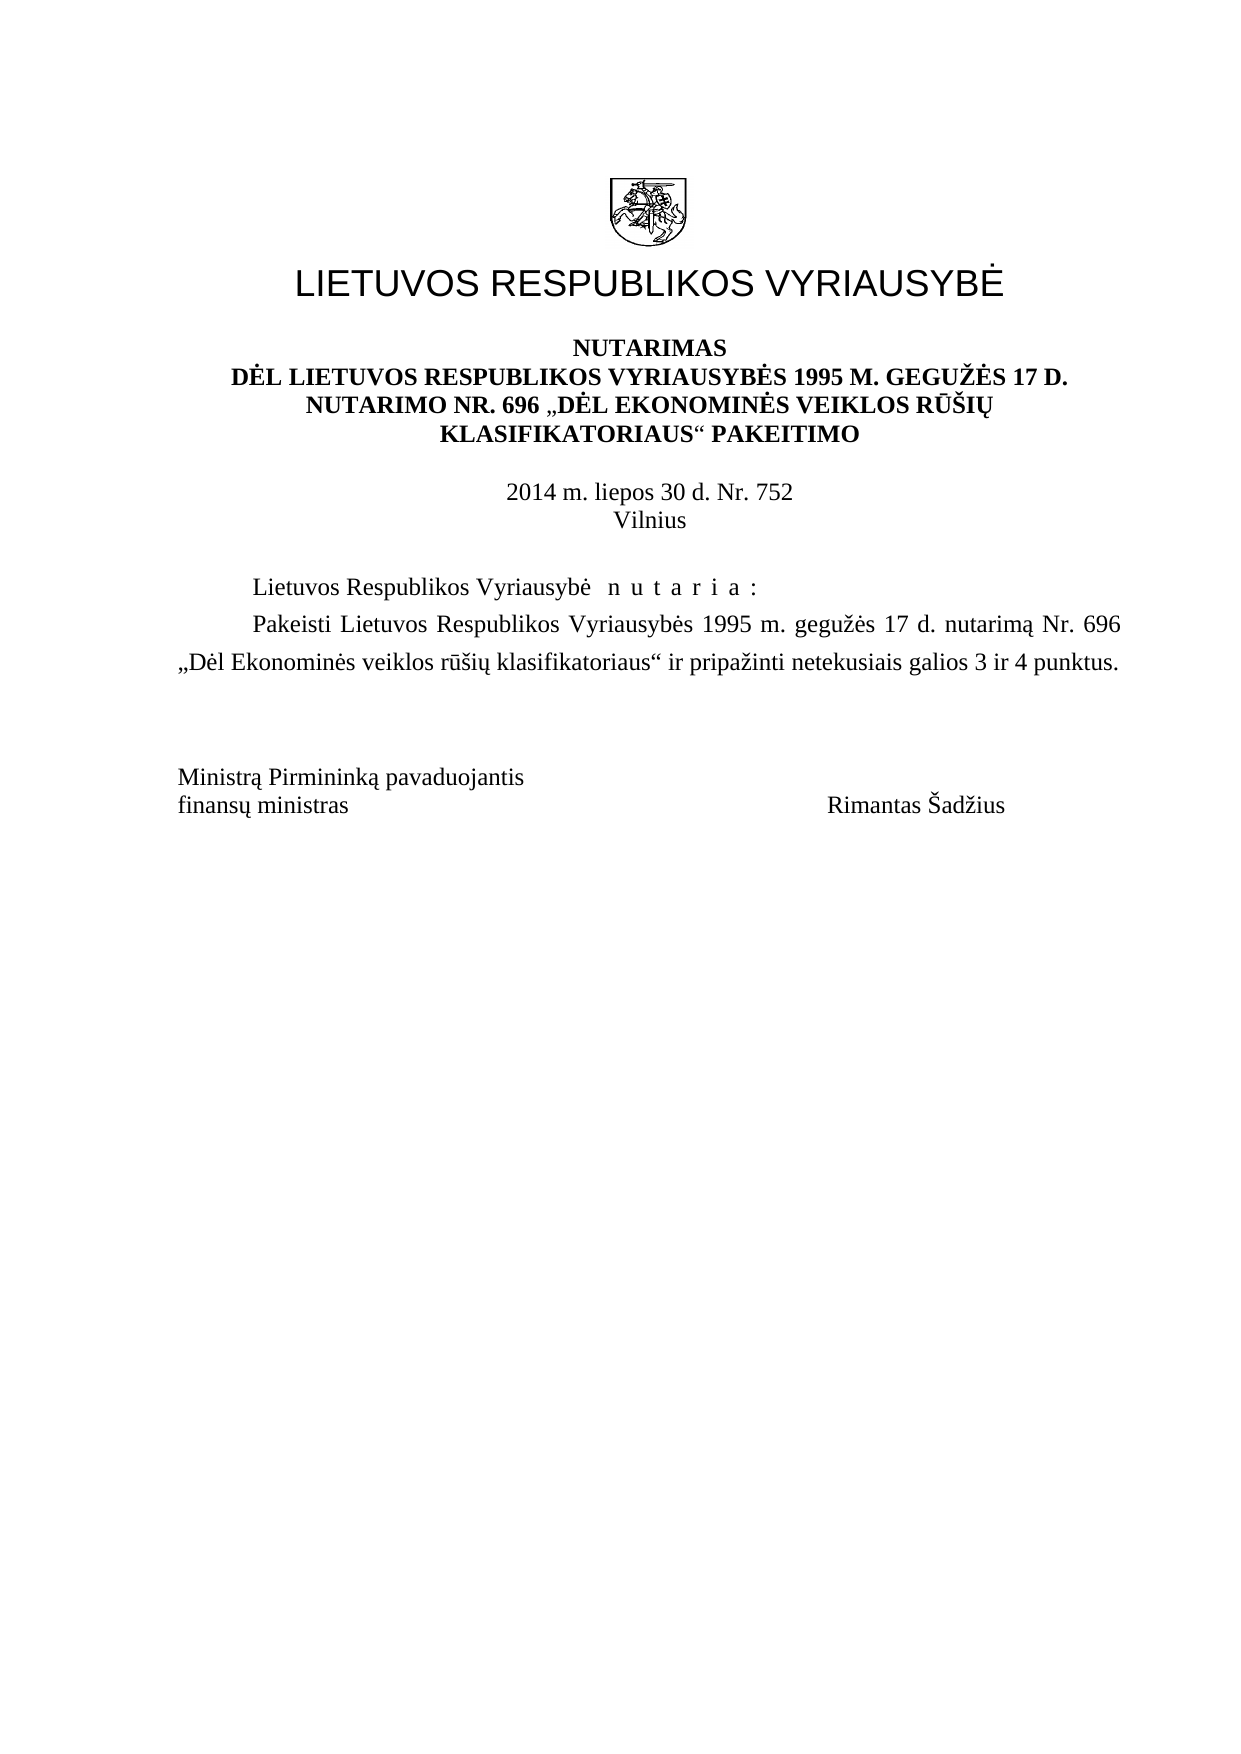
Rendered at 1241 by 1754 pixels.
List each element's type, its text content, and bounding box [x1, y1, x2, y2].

text Ministrą Pirmininką pavaduojantis [177, 762, 1122, 790]
text Lietuvos Respublikos Vyriausybė [177, 261, 1122, 304]
text nutarimas [177, 333, 1122, 362]
text 2014 m. liepos 30 d. Nr. 752 Vilnius [177, 477, 1122, 534]
text Dėl LIETUVOS RESPUBLIKOS VYRIAUSYBĖS 1995 M. GEGUŽĖS 17 D. NUTARIMO NR. 696 „DĖL EKONOMINĖS VEIKLOS RŪŠIŲ KLASIFIKATORIAUS“ PAKEITIMO [177, 362, 1122, 448]
text Pakeisti Lietuvos Respublikos Vyriausybės 1995 m. gegužės 17 d. nutarimą Nr. 696 „Dėl Ekonominės veiklos rūšių klasifikatoriaus“ ir pripažinti netekusiais galios 3 ir 4 punktus. [177, 600, 1122, 675]
text Lietuvos Respublikos Vyriausybė nutaria: [177, 563, 1122, 600]
text finansų ministras Rimantas Šadžius [177, 790, 1122, 819]
